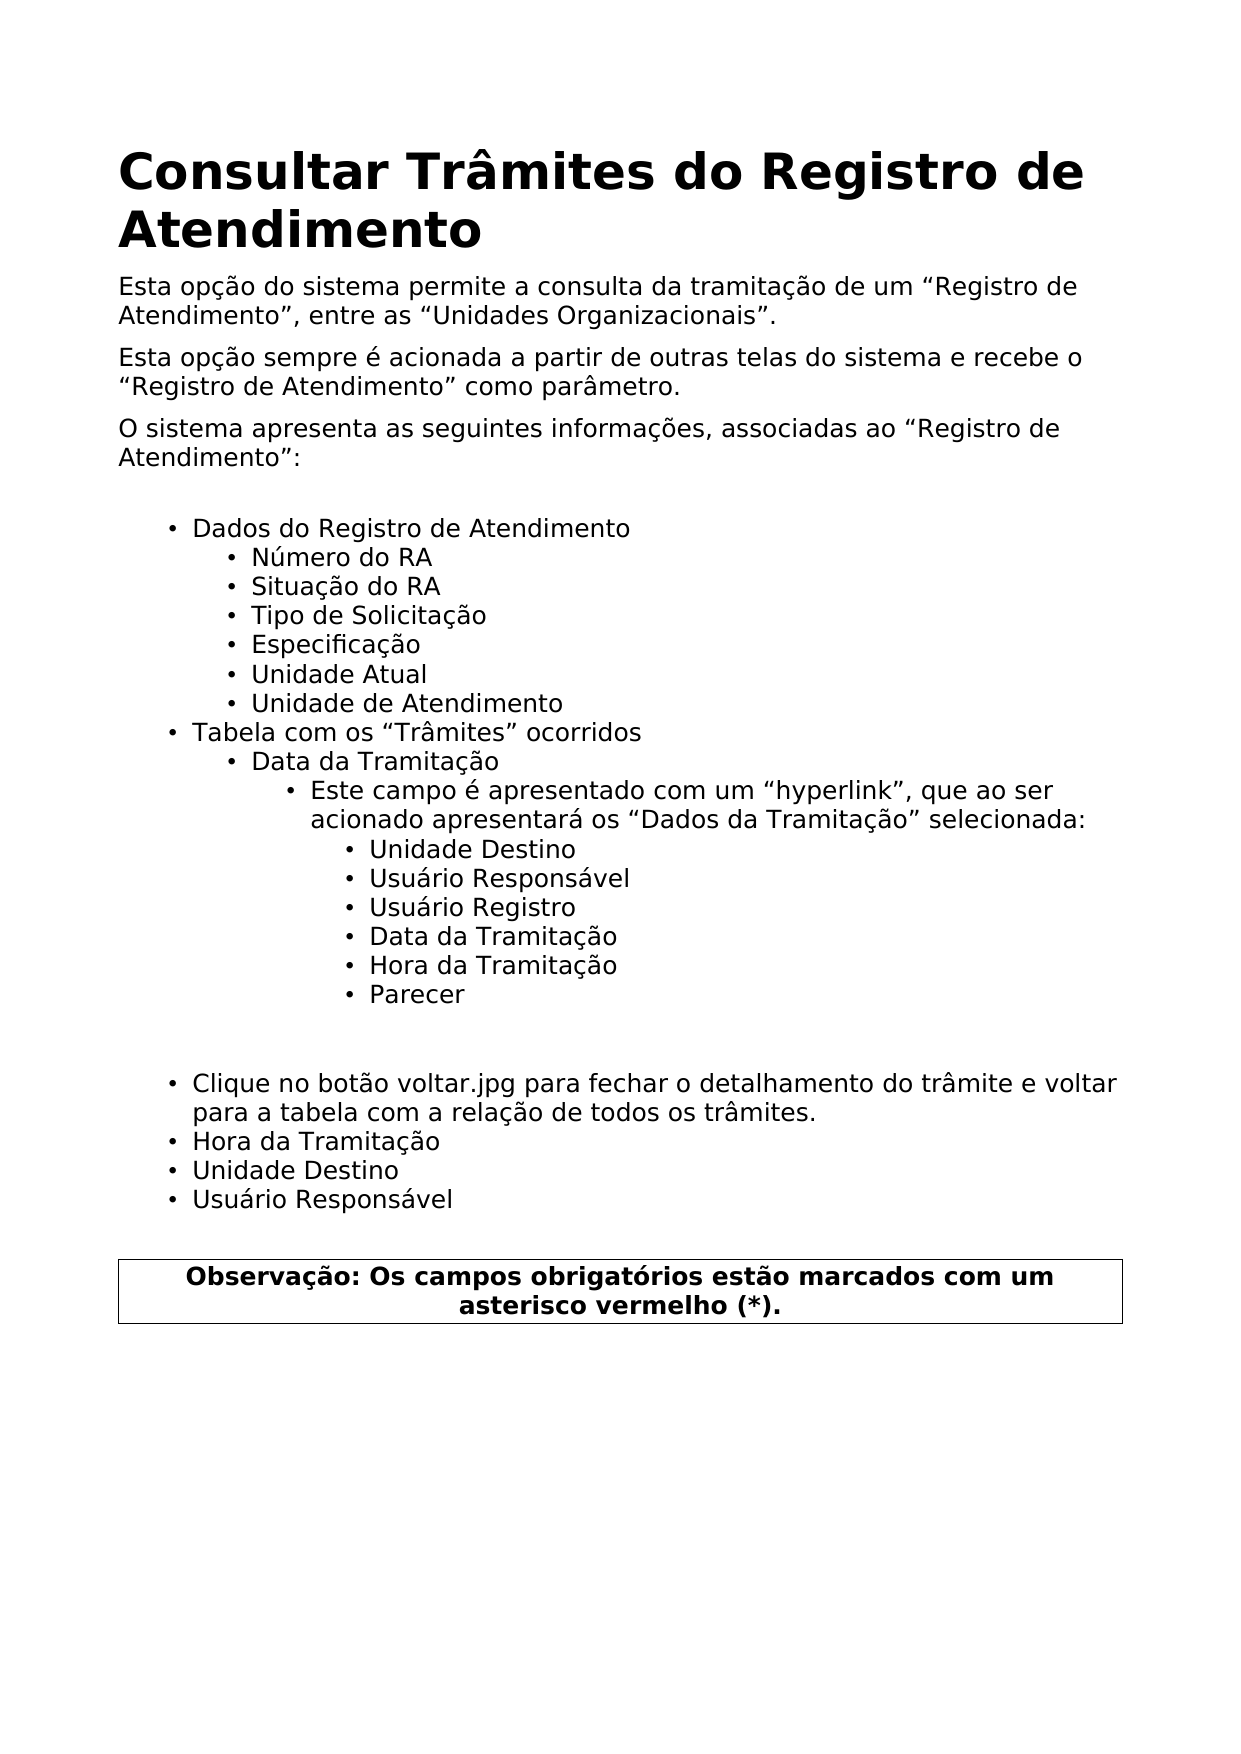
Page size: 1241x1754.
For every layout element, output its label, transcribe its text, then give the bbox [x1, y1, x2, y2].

list Clique no botão voltar.jpg para fechar o detalhamento do trâmite e voltar para a tabela com a relação de todos os trâmites. [177, 1069, 1122, 1127]
text Esta opção do sistema permite a consulta da tramitação de um “Registro de Atendimento”, entre as “Unidades Organizacionais”. [118, 272, 1122, 330]
text O sistema apresenta as seguintes informações, associadas ao “Registro de Atendimento”: [118, 414, 1122, 472]
table_header Observação: Os campos obrigatórios estão marcados com um asterisco vermelho (*). [119, 1260, 1122, 1323]
list Hora da Tramitação [354, 952, 1122, 981]
list Unidade Atual [236, 660, 1122, 689]
list Hora da Tramitação [177, 1127, 1122, 1156]
list Data da Tramitação [354, 922, 1122, 952]
list Usuário Responsável [354, 864, 1122, 893]
list Número do RA [236, 543, 1122, 572]
text Esta opção sempre é acionada a partir de outras telas do sistema e recebe o “Registro de Atendimento” como parâmetro. [118, 343, 1122, 401]
list Tipo de Solicitação [236, 602, 1122, 631]
list Situação do RA [236, 572, 1122, 602]
list Este campo é apresentado com um “hyperlink”, que ao ser acionado apresentará os “Dados da Tramitação” selecionada: [295, 777, 1122, 835]
list Unidade Destino [354, 835, 1122, 864]
list Usuário Registro [354, 893, 1122, 922]
list Dados do Registro de Atendimento [177, 514, 1122, 543]
list Especificação [236, 631, 1122, 660]
list Parecer [354, 981, 1122, 1010]
list Tabela com os “Trâmites” ocorridos [177, 718, 1122, 747]
list Unidade Destino [177, 1156, 1122, 1186]
subtitle Consultar Trâmites do Registro de Atendimento [118, 143, 1122, 259]
list Data da Tramitação [236, 747, 1122, 777]
list Usuário Responsável [177, 1186, 1122, 1215]
list Unidade de Atendimento [236, 689, 1122, 718]
